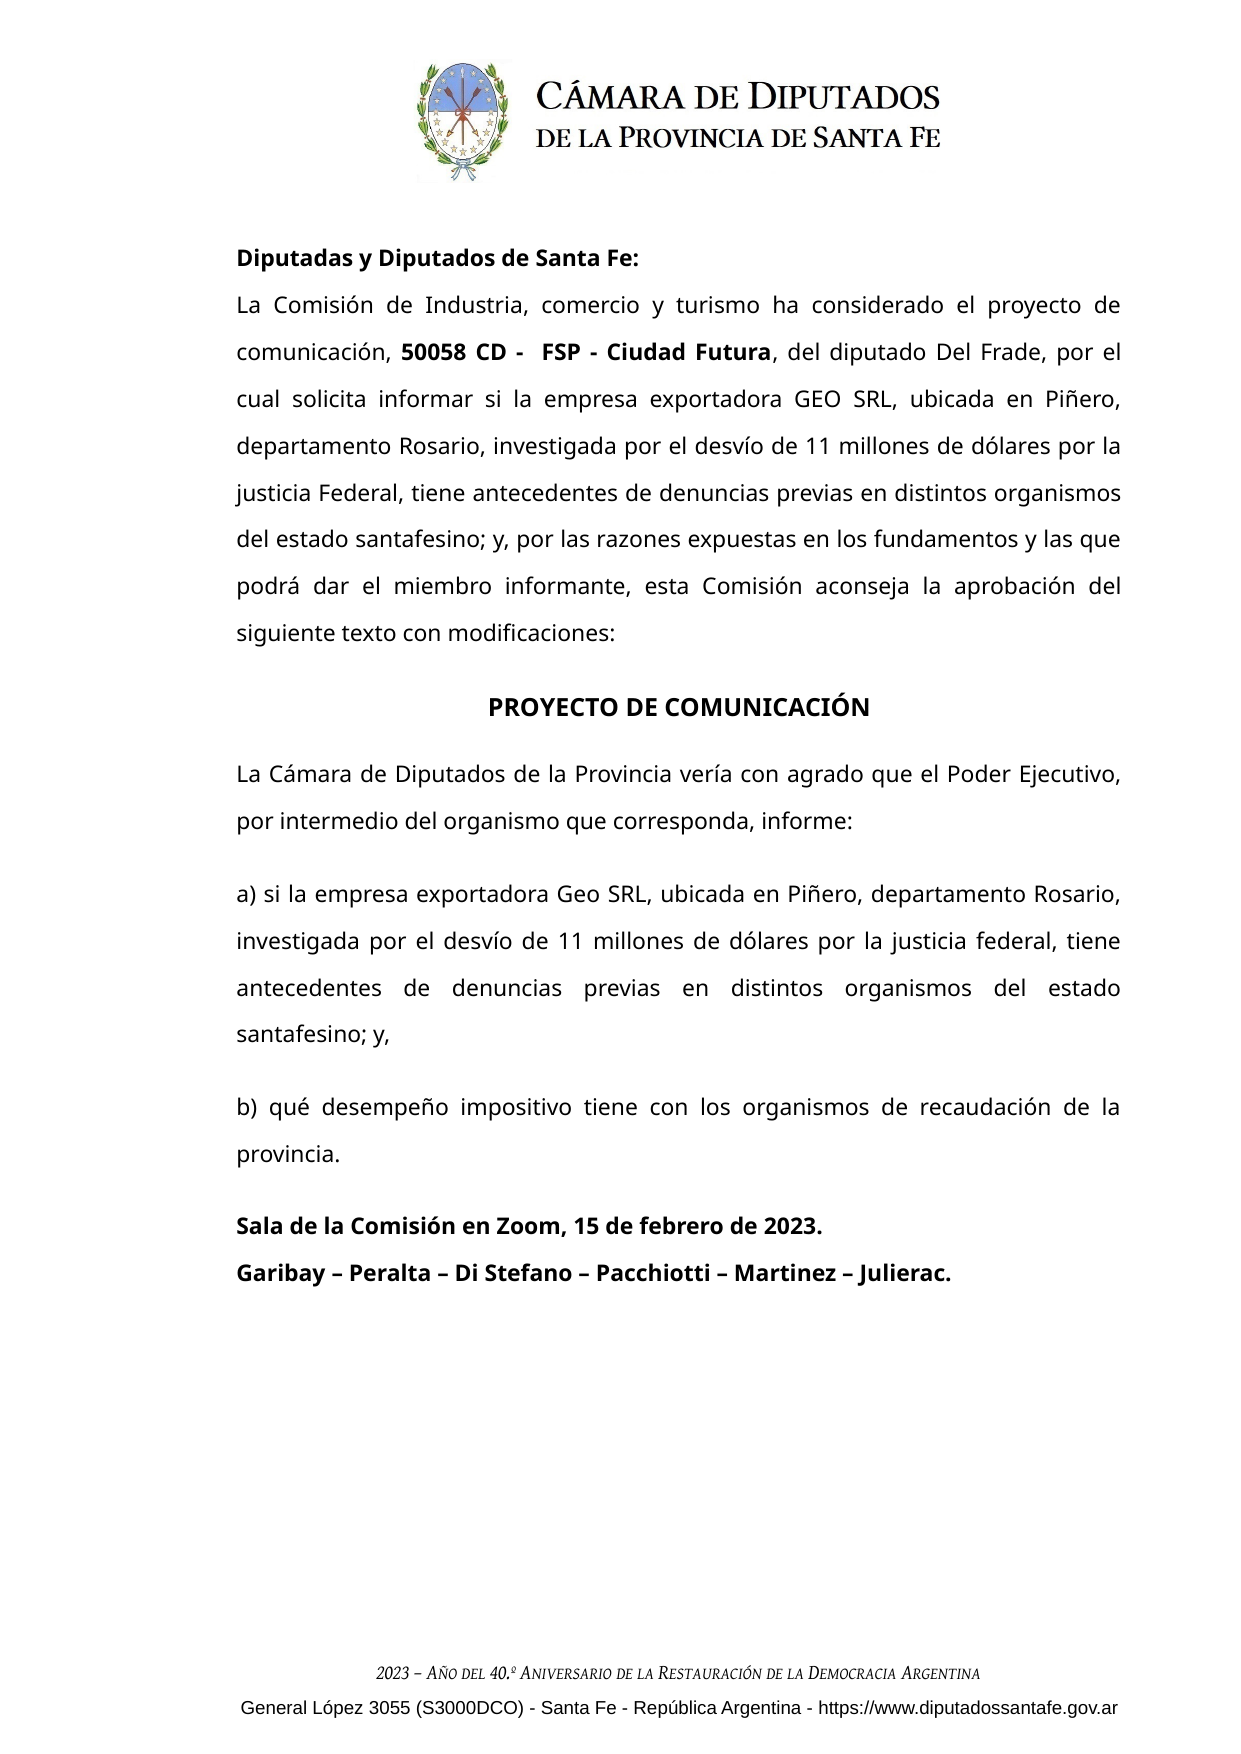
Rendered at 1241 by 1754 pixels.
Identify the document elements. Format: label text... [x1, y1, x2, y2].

text PROYECTO DE COMUNICACIÓN [236, 690, 1122, 724]
text La Comisión de Industria, comercio y turismo ha considerado el proyecto de comunicación, 50058 CD - FSP - Ciudad Futura, del diputado Del Frade, por el cual solicita informar si la empresa exportadora GEO SRL, ubicada en Piñero, departamento Rosario, investigada por el desvío de 11 millones de dólares por la justicia Federal, tiene antecedentes de denuncias previas en distintos organismos del estado santafesino; y, por las razones expuestas en los fundamentos y las que podrá dar el miembro informante, esta Comisión aconseja la aprobación del siguiente texto con modificaciones: [236, 289, 1122, 648]
picture [413, 59, 945, 183]
text Diputadas y Diputados de Santa Fe: [236, 242, 1122, 273]
text La Cámara de Diputados de la Provincia vería con agrado que el Poder Ejecutivo, por intermedio del organismo que corresponda, informe: [236, 758, 1122, 836]
text a) si la empresa exportadora Geo SRL, ubicada en Piñero, departamento Rosario, investigada por el desvío de 11 millones de dólares por la justicia federal, tiene antecedentes de denuncias previas en distintos organismos del estado santafesino; y, [236, 878, 1122, 1049]
text b) qué desempeño impositivo tiene con los organismos de recaudación de la provincia. [236, 1091, 1122, 1169]
text Garibay – Peralta – Di Stefano – Pacchiotti – Martinez – Julierac. [236, 1257, 1122, 1288]
text Sala de la Comisión en Zoom, 15 de febrero de 2023. [236, 1210, 1122, 1241]
